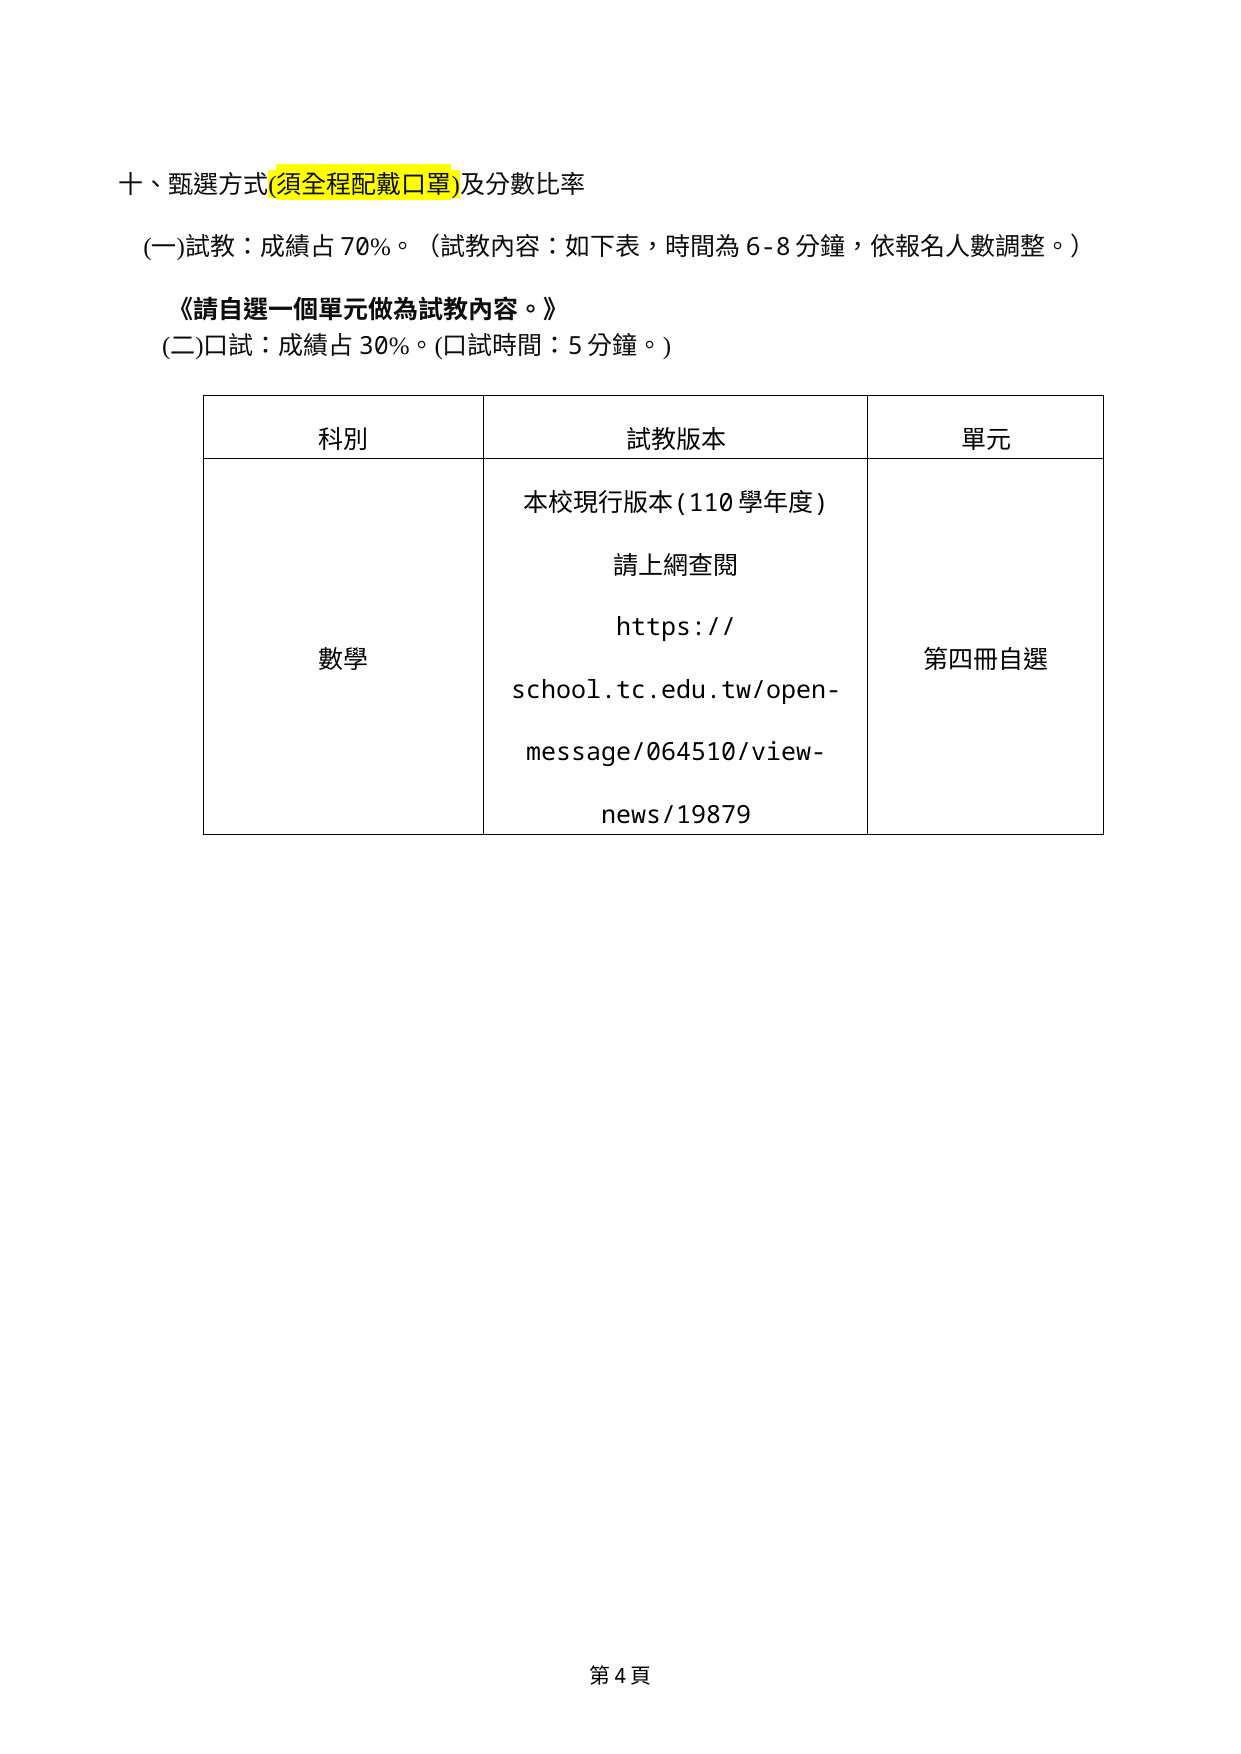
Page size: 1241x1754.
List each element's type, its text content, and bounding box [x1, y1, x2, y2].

table_header 科別 [204, 396, 483, 458]
table_cell 數學 [204, 459, 483, 834]
table_header 單元 [868, 396, 1103, 458]
table_cell 本校現行版本(110學年度) 請上網查閱 https://school.tc.edu.tw/open-message/064510/view-news/19879 [484, 459, 867, 834]
text 十、甄選方式(須全程配戴口罩)及分數比率 [118, 141, 1122, 203]
text 《請自選一個單元做為試教內容。》 [118, 266, 1122, 328]
text (一)試教：成績占70%。（試教內容：如下表，時間為6-8分鐘，依報名人數調整。） [118, 203, 1122, 266]
text (二)口試：成績占30%。(口試時間：5分鐘。) [156, 328, 1122, 361]
table_header 試教版本 [484, 396, 867, 458]
table_cell 第四冊自選 [868, 459, 1103, 834]
